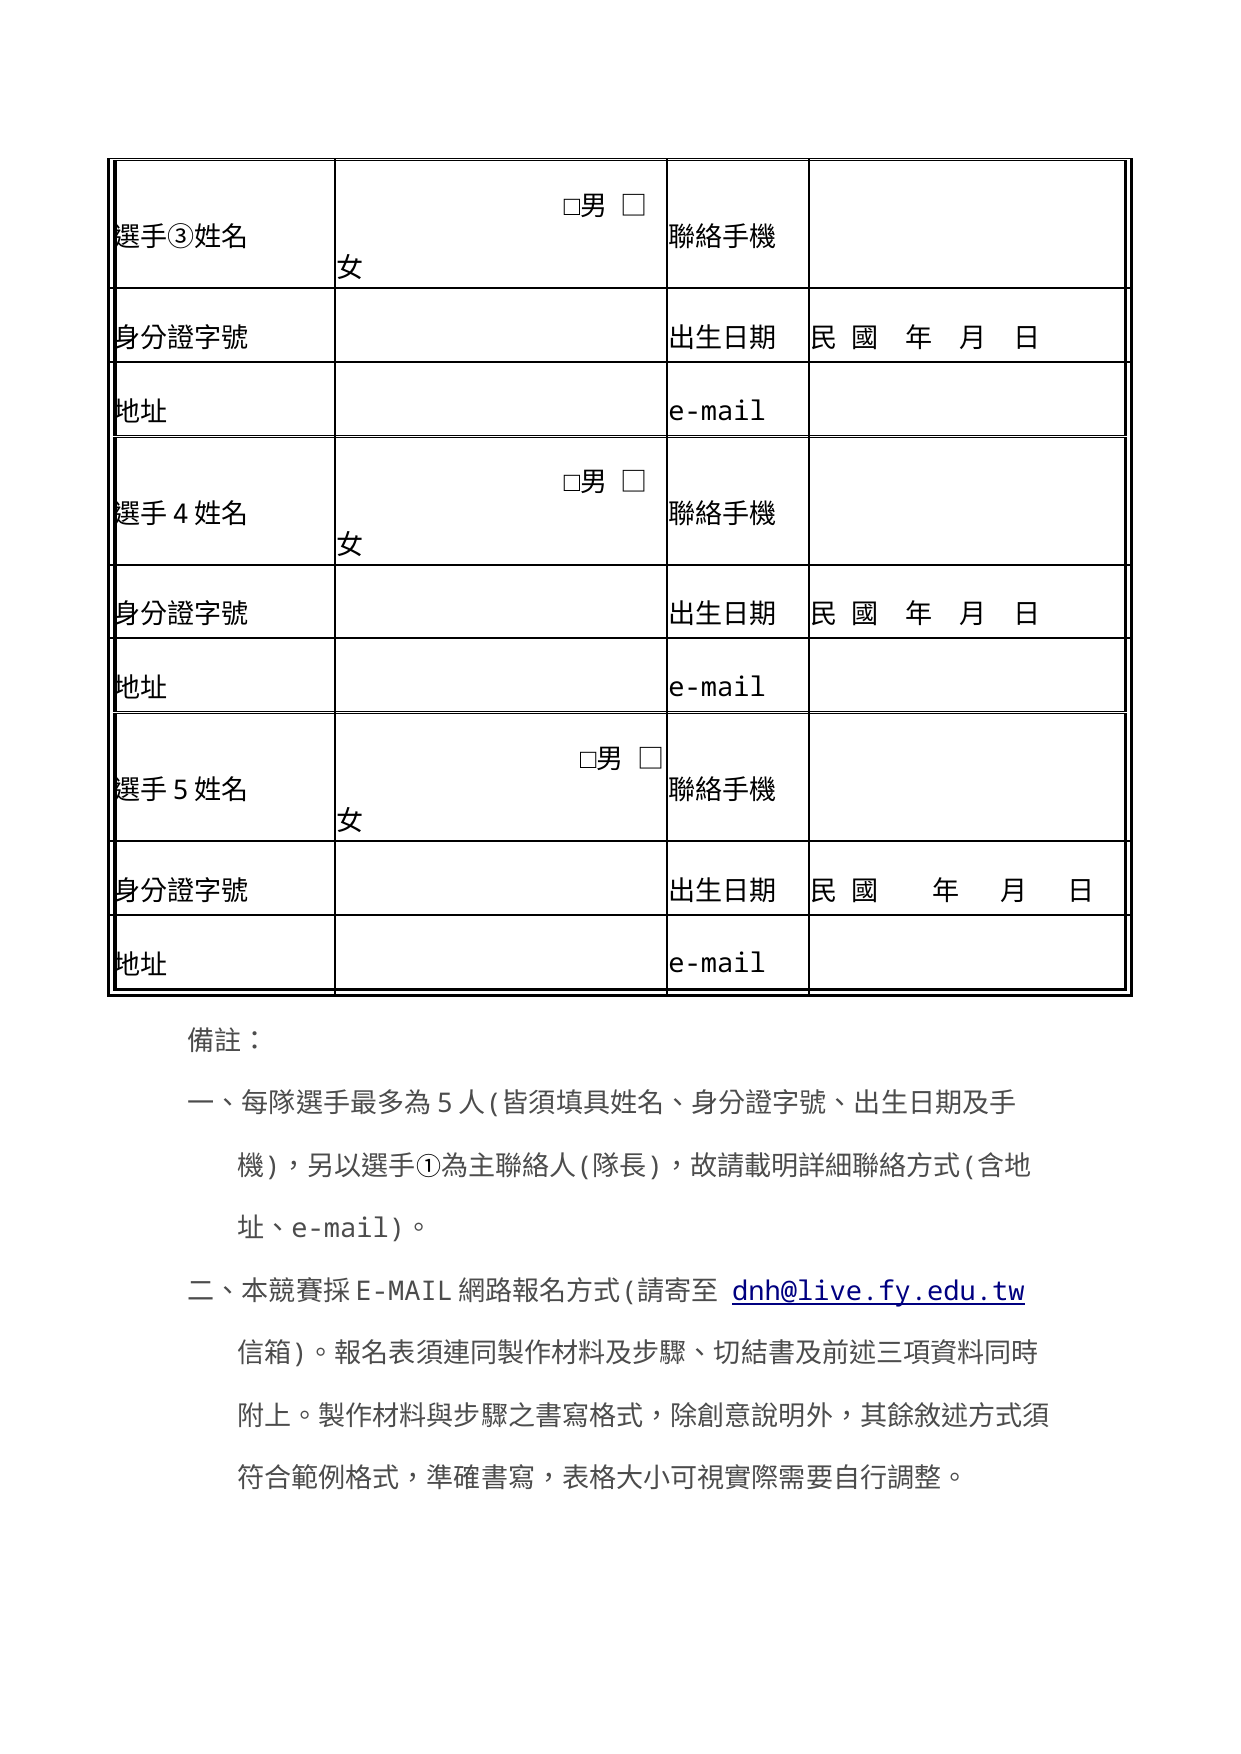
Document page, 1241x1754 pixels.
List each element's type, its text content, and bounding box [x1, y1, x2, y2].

table_cell 聯絡手機 [668, 161, 808, 287]
table_cell [336, 289, 666, 361]
table_cell 地址 [117, 639, 334, 711]
table_cell 民 國 年 月 日 [810, 566, 1124, 637]
table_cell [810, 161, 1124, 287]
table_cell □男 □女 [336, 161, 666, 287]
table_cell 民 國 年 月 日 [810, 289, 1124, 361]
table_cell 選手4姓名 [117, 438, 334, 563]
text 二、本競賽採E-MAIL網路報名方式(請寄至 dnh@live.fy.edu.tw 信箱)。報名表須連同製作材料及步驟、切結書及前述三項資料同時附上。製作材料與步驟之書寫格式，除創意說明外，其餘敘述方式須符合範例格式，準確書寫，表格大小可視實際需要自行調整。 [187, 1247, 1053, 1497]
table_cell 聯絡手機 [668, 714, 808, 840]
table_cell [810, 639, 1124, 711]
table_cell 出生日期 [668, 566, 808, 637]
text 一、每隊選手最多為5人(皆須填具姓名、身分證字號、出生日期及手機)，另以選手①為主聯絡人(隊長)，故請載明詳細聯絡方式(含地址、e-mail)。 [187, 1059, 1053, 1247]
table_cell [336, 566, 666, 637]
table_cell [810, 363, 1124, 435]
table_cell 選手③姓名 [117, 161, 334, 287]
text 備註： [187, 997, 1053, 1059]
table_cell 選手5姓名 [117, 714, 334, 840]
table_cell e-mail [668, 916, 808, 988]
table_cell [810, 438, 1124, 563]
table_cell [336, 842, 666, 914]
table_cell □男 □女 [336, 714, 666, 840]
table_cell 地址 [117, 363, 334, 435]
table_cell e-mail [668, 639, 808, 711]
table_cell 聯絡手機 [668, 438, 808, 563]
table_cell e-mail [668, 363, 808, 435]
table_cell 地址 [117, 916, 334, 988]
table_cell [810, 714, 1124, 840]
table_cell [336, 916, 666, 988]
table_cell 身分證字號 [117, 842, 334, 914]
table_cell 身分證字號 [117, 566, 334, 637]
table_cell □男 □女 [336, 438, 666, 563]
table_cell [810, 916, 1124, 988]
table_cell 民 國 年 月 日 [810, 842, 1124, 914]
table_cell 出生日期 [668, 842, 808, 914]
table_cell 身分證字號 [117, 289, 334, 361]
table_cell [336, 363, 666, 435]
table_cell 出生日期 [668, 289, 808, 361]
table_cell [336, 639, 666, 711]
